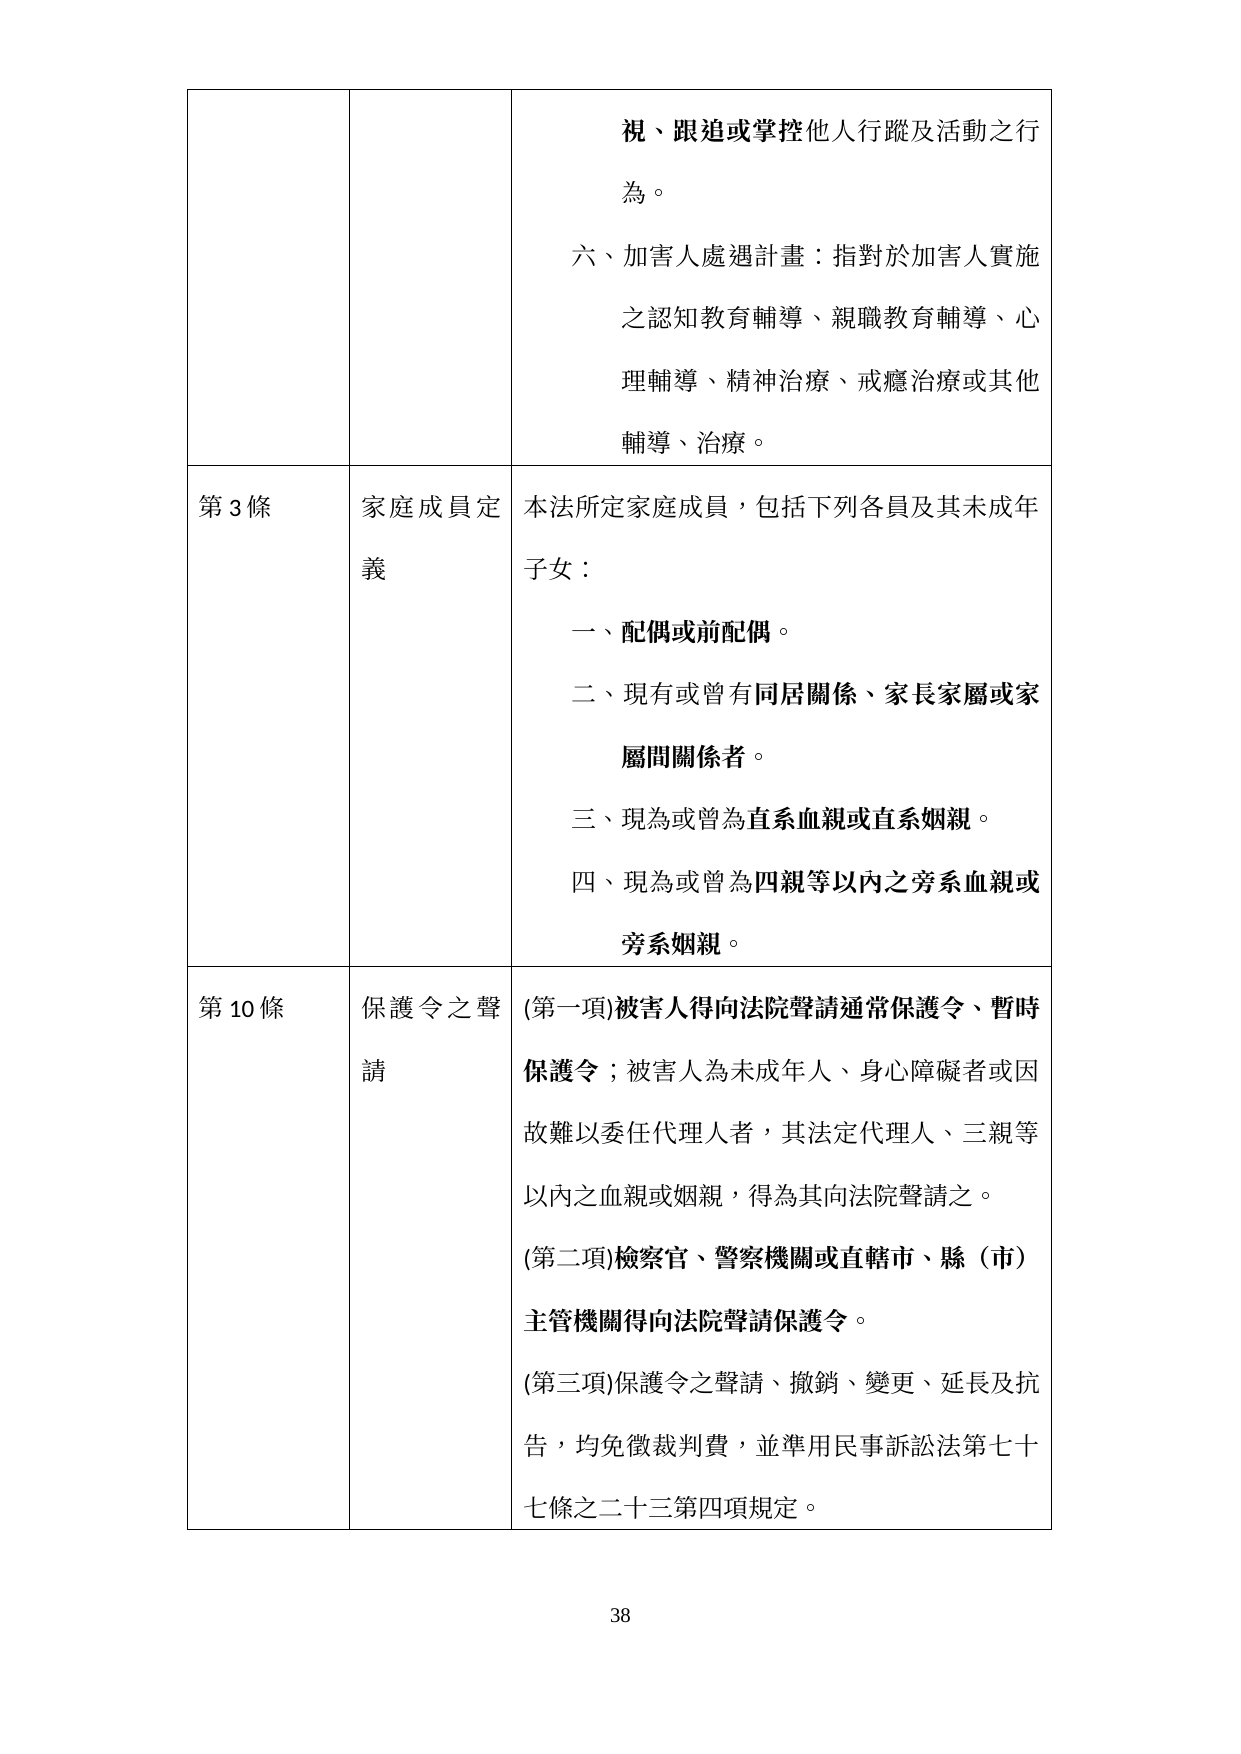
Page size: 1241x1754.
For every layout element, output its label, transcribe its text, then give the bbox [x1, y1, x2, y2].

table_cell 保護令之聲請 [350, 967, 511, 1529]
table_cell 本法所定家庭成員，包括下列各員及其未成年子女： 一、配偶或前配偶。 二、現有或曾有同居關係、家長家屬或家屬間關係者。 三、現為或曾為直系血親或直系姻親。 四、現為或曾為四親等以內之旁系血親或旁系姻親。 [512, 466, 1051, 966]
table_cell (第一項)被害人得向法院聲請通常保護令、暫時保護令；被害人為未成年人、身心障礙者或因故難以委任代理人者，其法定代理人、三親等以內之血親或姻親，得為其向法院聲請之。 (第二項)檢察官、警察機關或直轄市、縣（市）主管機關得向法院聲請保護令。 (第三項)保護令之聲請、撤銷、變更、延長及抗告，均免徵裁判費，並準用民事訴訟法第七十七條之二十三第四項規定。 [512, 967, 1051, 1529]
table_cell [188, 90, 349, 465]
table_cell [350, 90, 511, 465]
table_cell 第3條 [188, 466, 349, 966]
table_cell 第10條 [188, 967, 349, 1529]
table_cell 家庭成員定義 [350, 466, 511, 966]
table_cell 視、跟追或掌控他人行蹤及活動之行為。 六、加害人處遇計畫：指對於加害人實施之認知教育輔導、親職教育輔導、心理輔導、精神治療、戒癮治療或其他輔導、治療。 [512, 90, 1051, 465]
